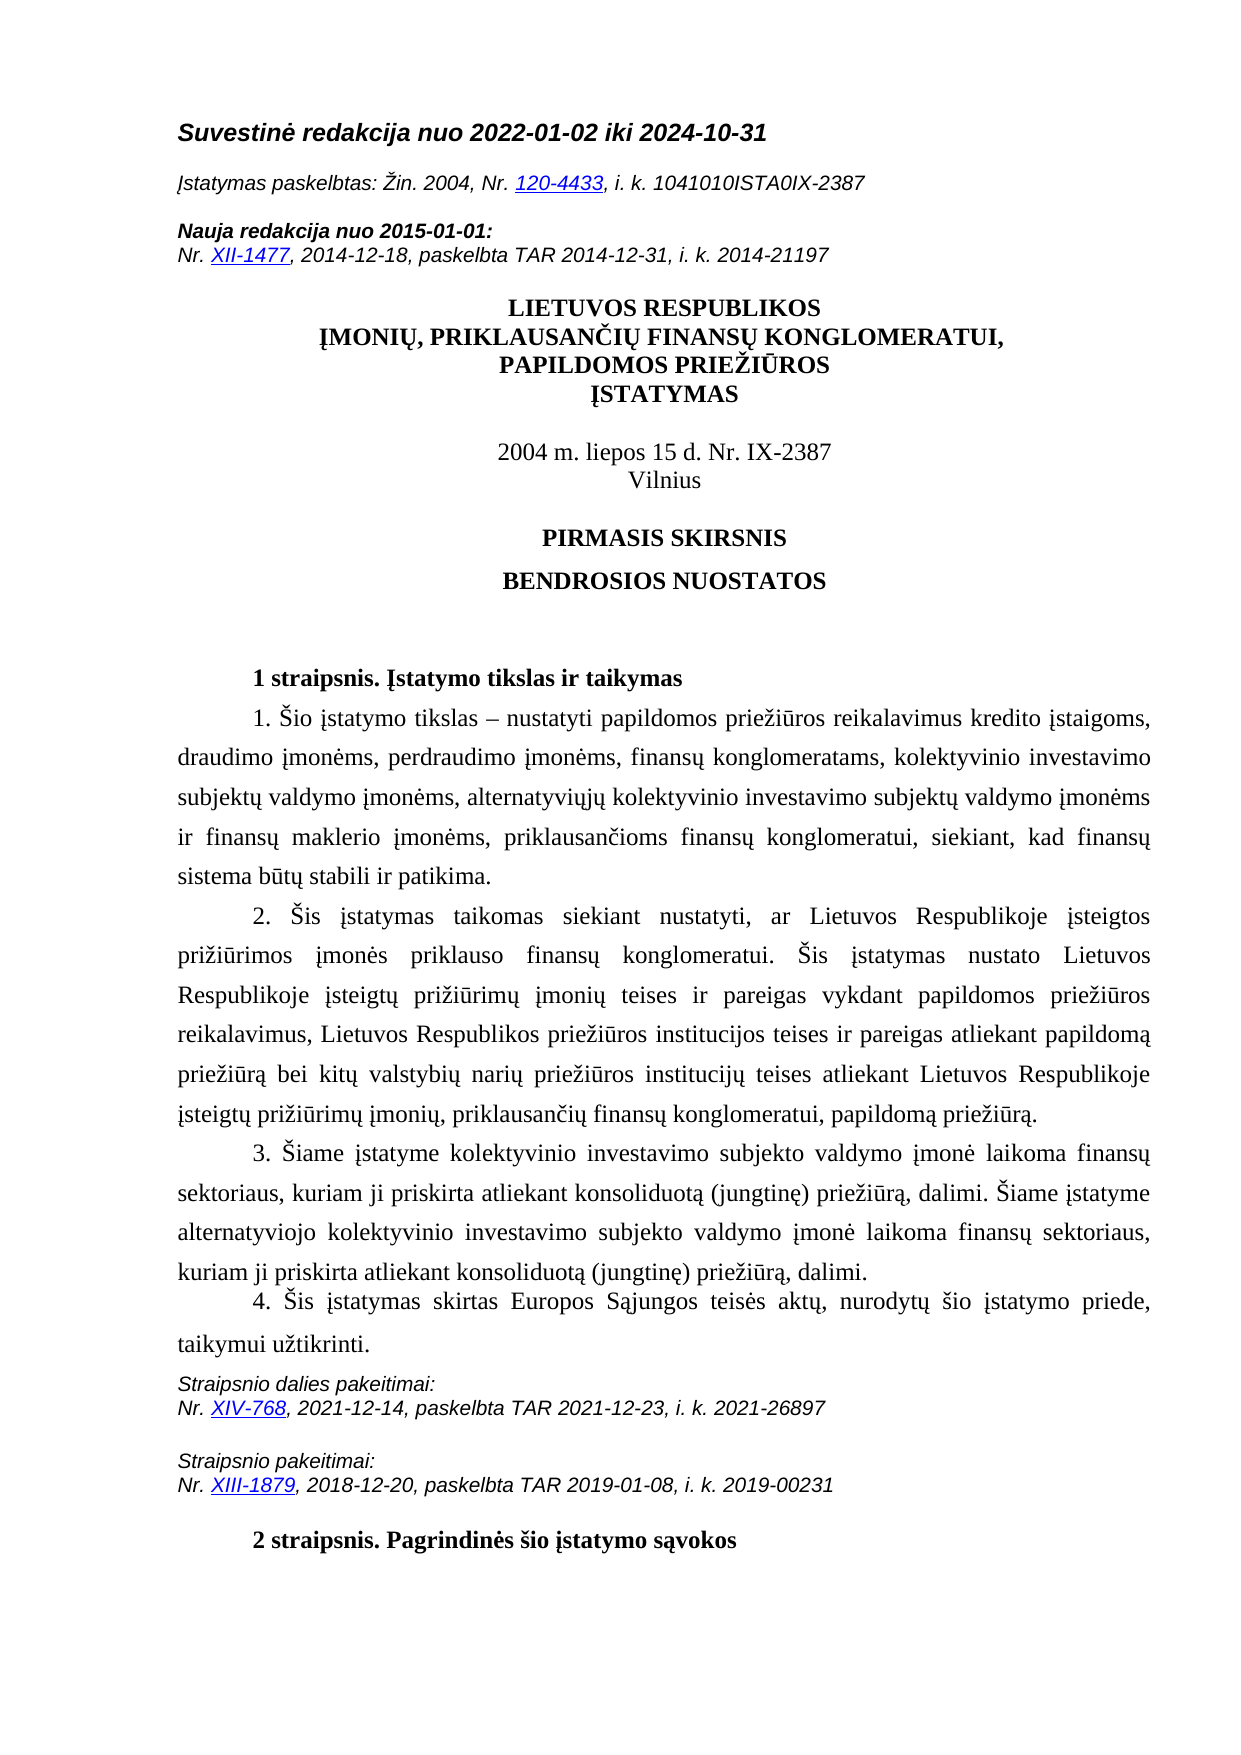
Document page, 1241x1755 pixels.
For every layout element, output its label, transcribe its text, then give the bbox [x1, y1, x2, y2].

text 2 straipsnis. Pagrindinės šio įstatymo sąvokos [177, 1525, 1152, 1554]
text Straipsnio dalies pakeitimai: [177, 1372, 1152, 1396]
text LIETUVOS RESPUBLIKOS ĮMONIŲ, PRIKLAUSANČIŲ FINANSŲ KONGLOMERATUI, PAPILDOMOS PRIEŽIŪROS ĮSTATYMAS [177, 293, 1152, 408]
subtitle 2004 m. liepos 15 d. Nr. IX-2387 [177, 437, 1152, 466]
text Įstatymas paskelbtas: Žin. 2004, Nr. 120-4433, i. k. 1041010ISTA0IX-2387 [177, 171, 1152, 195]
text Nr. XII-1477, 2014-12-18, paskelbta TAR 2014-12-31, i. k. 2014-21197 [177, 243, 1152, 267]
text 1. Šio įstatymo tikslas – nustatyti papildomos priežiūros reikalavimus kredito įstaigoms, draudimo įmonėms, perdraudimo įmonėms, finansų konglomeratams, kolektyvinio investavimo subjektų valdymo įmonėms, alternatyviųjų kolektyvinio investavimo subjektų valdymo įmonėms ir finansų maklerio įmonėms, priklausančioms finansų konglomeratui, siekiant, kad finansų sistema būtų stabili ir patikima. [177, 692, 1152, 890]
text 1 straipsnis. Įstatymo tikslas ir taikymas [177, 652, 1152, 692]
text Nr. XIV-768, 2021-12-14, paskelbta TAR 2021-12-23, i. k. 2021-26897 [177, 1396, 1152, 1420]
text Straipsnio pakeitimai: [177, 1449, 1152, 1473]
text 4. Šis įstatymas skirtas Europos Sąjungos teisės aktų, nurodytų šio įstatymo priede, taikymui užtikrinti. [177, 1286, 1152, 1358]
text 2. Šis įstatymas taikomas siekiant nustatyti, ar Lietuvos Respublikoje įsteigtos prižiūrimos įmonės priklauso finansų konglomeratui. Šis įstatymas nustato Lietuvos Respublikoje įsteigtų prižiūrimų įmonių teises ir pareigas vykdant papildomos priežiūros reikalavimus, Lietuvos Respublikos priežiūros institucijos teises ir pareigas atliekant papildomą priežiūrą bei kitų valstybių narių priežiūros institucijų teises atliekant Lietuvos Respublikoje įsteigtų prižiūrimų įmonių, priklausančių finansų konglomeratui, papildomą priežiūrą. [177, 890, 1152, 1127]
text Suvestinė redakcija nuo 2022-01-02 iki 2024-10-31 [177, 118, 1152, 147]
text Nauja redakcija nuo 2015-01-01: [177, 219, 1152, 243]
text Nr. XIII-1879, 2018-12-20, paskelbta TAR 2019-01-08, i. k. 2019-00231 [177, 1473, 1152, 1497]
text 3. Šiame įstatyme kolektyvinio investavimo subjekto valdymo įmonė laikoma finansų sektoriaus, kuriam ji priskirta atliekant konsoliduotą (jungtinę) priežiūrą, dalimi. Šiame įstatyme alternatyviojo kolektyvinio investavimo subjekto valdymo įmonė laikoma finansų sektoriaus, kuriam ji priskirta atliekant konsoliduotą (jungtinę) priežiūrą, dalimi. [177, 1127, 1152, 1286]
subtitle PIRMASIS SKIRSNIS [177, 523, 1152, 552]
subtitle BENDROSIOS NUOSTATOS [177, 566, 1152, 595]
subtitle Vilnius [177, 466, 1152, 494]
